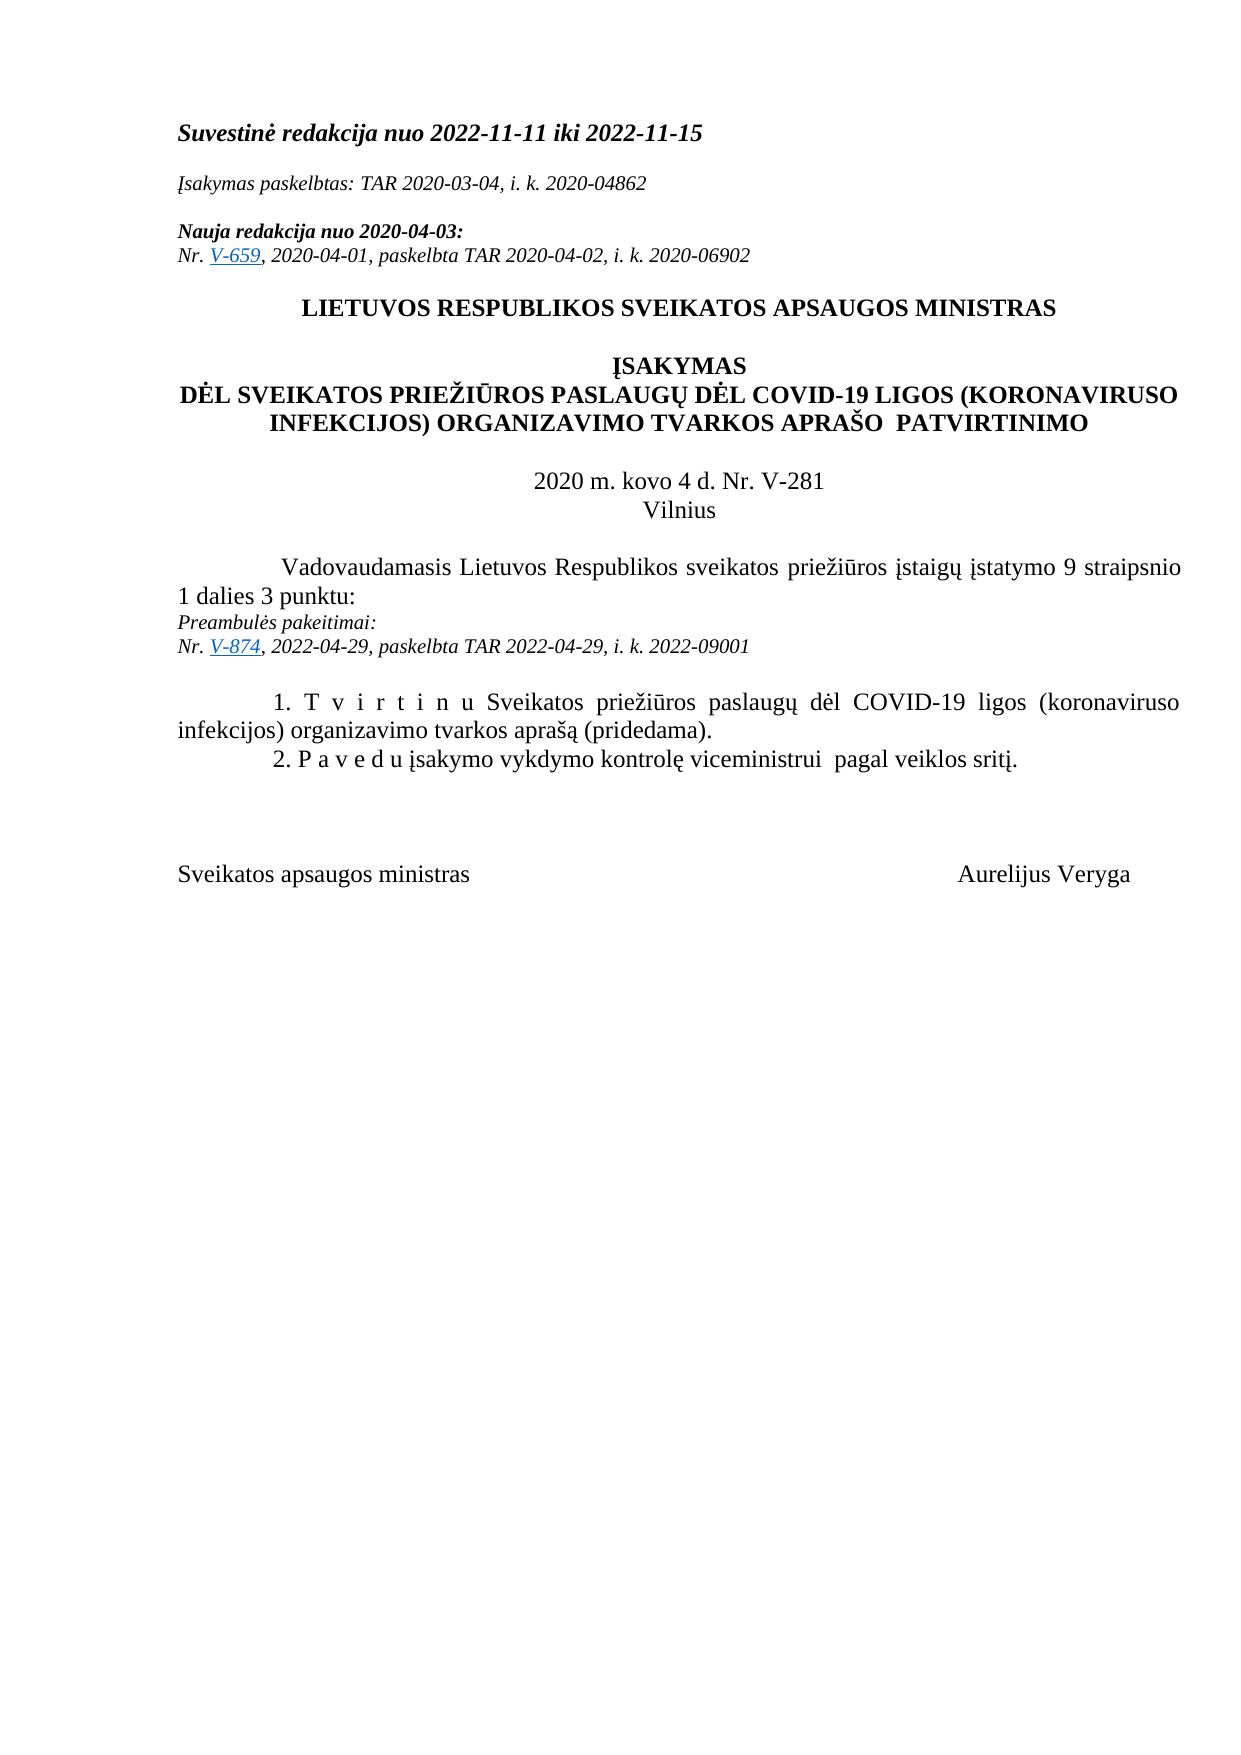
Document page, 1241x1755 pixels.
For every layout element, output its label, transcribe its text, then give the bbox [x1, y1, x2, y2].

text Nr. V-874, 2022-04-29, paskelbta TAR 2022-04-29, i. k. 2022-09001 [177, 634, 1181, 658]
text Preambulės pakeitimai: [177, 610, 1181, 634]
text 2020 m. kovo 4 d. Nr. V-281 [177, 466, 1181, 495]
text 1. T v i r t i n u Sveikatos priežiūros paslaugų dėl COVID-19 ligos (koronaviruso infekcijos) organizavimo tvarkos aprašą (pridedama). [177, 687, 1181, 744]
text Vadovaudamasis Lietuvos Respublikos sveikatos priežiūros įstaigų įstatymo 9 straipsnio 1 dalies 3 punktu: [177, 552, 1181, 610]
text Sveikatos apsaugos ministras Aurelijus Veryga [177, 859, 1181, 888]
text Įsakymas paskelbtas: TAR 2020-03-04, i. k. 2020-04862 [177, 171, 1181, 195]
text Nr. V-659, 2020-04-01, paskelbta TAR 2020-04-02, i. k. 2020-06902 [177, 243, 1181, 267]
text Suvestinė redakcija nuo 2022-11-11 iki 2022-11-15 [177, 118, 1181, 147]
text Nauja redakcija nuo 2020-04-03: [177, 219, 1181, 243]
text ĮSAKYMAS [177, 351, 1181, 380]
text 2. P a v e d u įsakymo vykdymo kontrolę viceministrui pagal veiklos sritį. [177, 744, 1181, 773]
text DĖL SVEIKATOS PRIEŽIŪROS PASLAUGŲ DĖL COVID-19 LIGOS (KORONAVIRUSO INFEKCIJOS) ORGANIZAVIMO TVARKOS APRAŠO PATVIRTINIMO [177, 380, 1181, 437]
text LIETUVOS RESPUBLIKOS SVEIKATOS APSAUGOS MINISTRAS [177, 293, 1181, 322]
text Vilnius [177, 495, 1181, 523]
